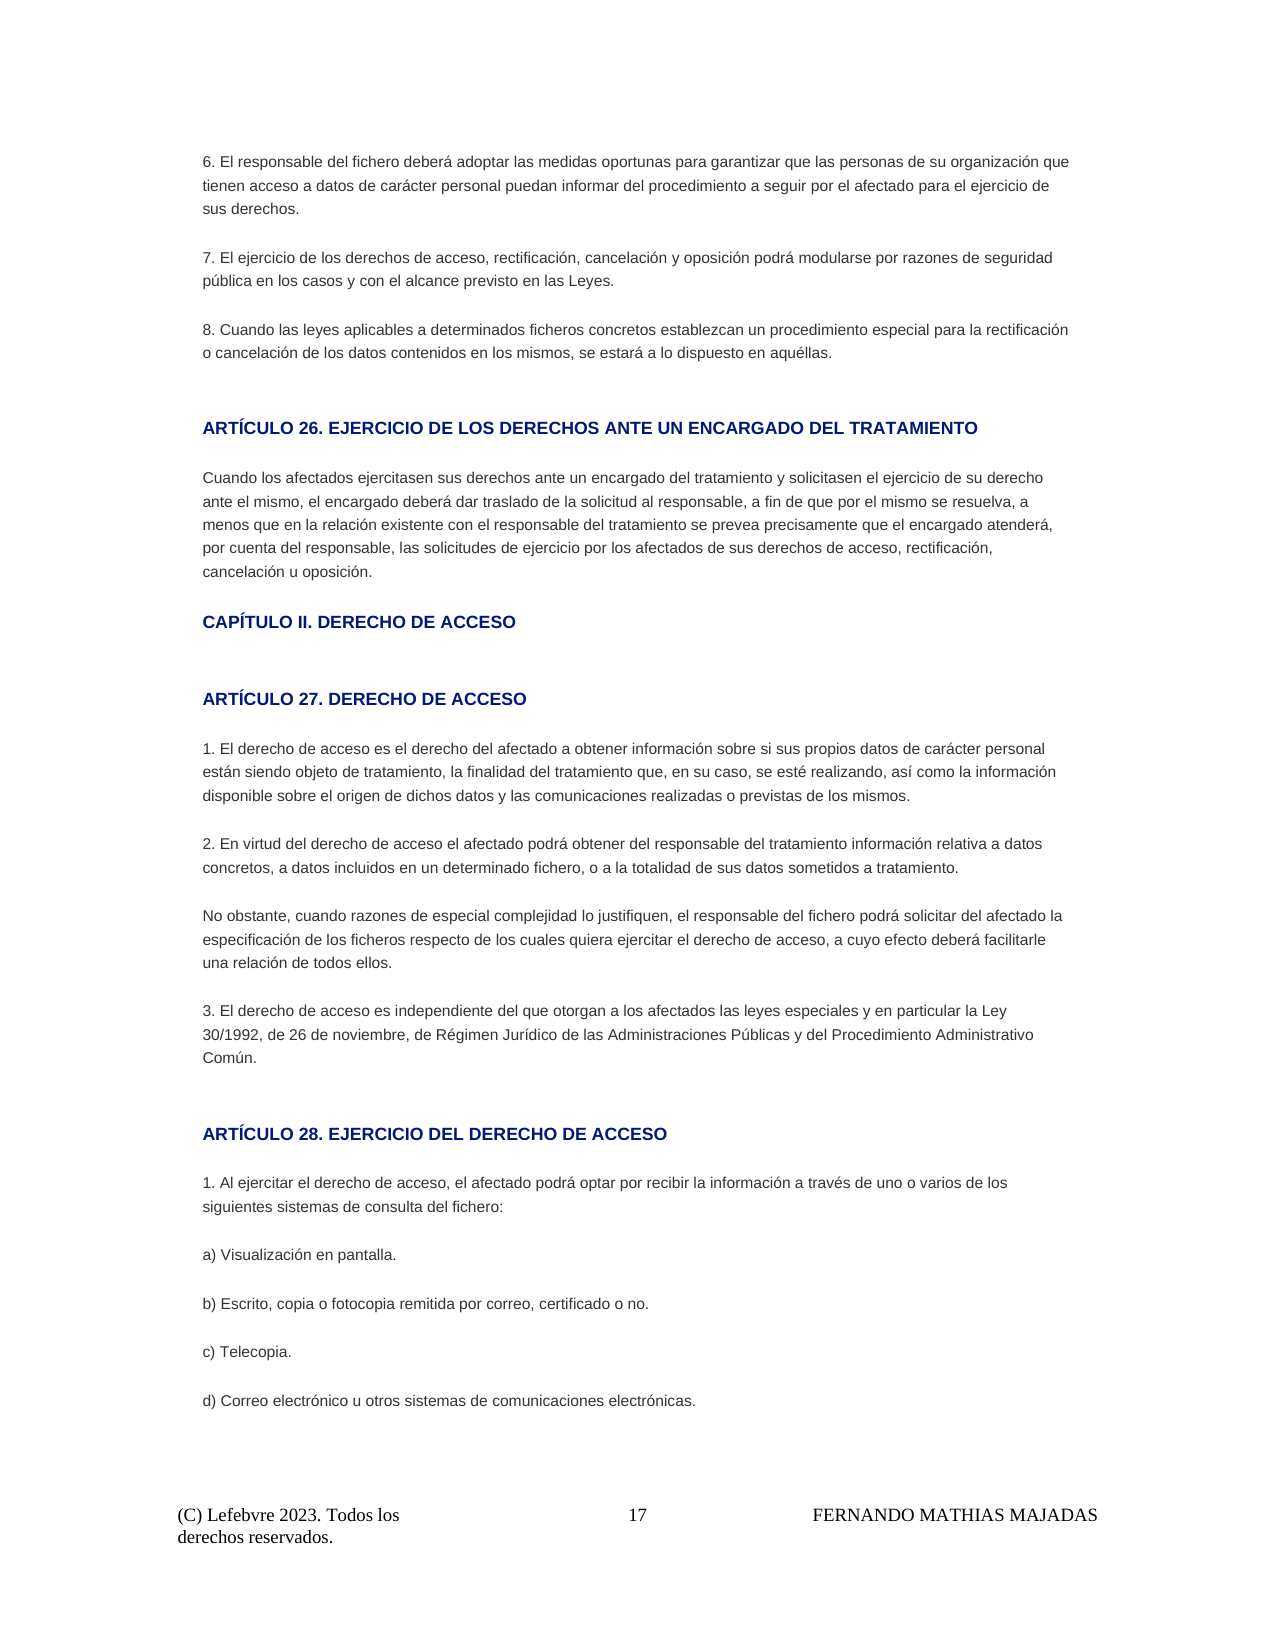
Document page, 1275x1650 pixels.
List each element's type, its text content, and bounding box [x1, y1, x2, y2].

text b) Escrito, copia o fotocopia remitida por correo, certificado o no. [202, 1289, 1073, 1312]
text a) Visualización en pantalla. [202, 1241, 1073, 1264]
text c) Telecopia. [202, 1337, 1073, 1361]
text No obstante, cuando razones de especial complejidad lo justifiquen, el responsable del fichero podrá solicitar del afectado la especificación de los ficheros respecto de los cuales quiera ejercitar el derecho de acceso, a cuyo efecto deberá facilitarle una relación de todos ellos. [202, 901, 1073, 972]
text 1. El derecho de acceso es el derecho del afectado a obtener información sobre si sus propios datos de carácter personal están siendo objeto de tratamiento, la finalidad del tratamiento que, en su caso, se esté realizando, así como la información disponible sobre el origen de dichos datos y las comunicaciones realizadas o previstas de los mismos. [202, 734, 1073, 804]
text 8. Cuando las leyes aplicables a determinados ficheros concretos establezcan un procedimiento especial para la rectificación o cancelación de los datos contenidos en los mismos, se estará a lo dispuesto en aquéllas. [202, 315, 1073, 362]
text Artículo 27. Derecho de acceso [202, 682, 1098, 709]
text 7. El ejercicio de los derechos de acceso, rectificación, cancelación y oposición podrá modularse por razones de seguridad pública en los casos y con el alcance previsto en las Leyes. [202, 243, 1073, 290]
text Artículo 26. Ejercicio de los derechos ante un encargado del tratamiento [202, 412, 1098, 438]
text Cuando los afectados ejercitasen sus derechos ante un encargado del tratamiento y solicitasen el ejercicio de su derecho ante el mismo, el encargado deberá dar traslado de la solicitud al responsable, a fin de que por el mismo se resuelva, a menos que en la relación existente con el responsable del tratamiento se prevea precisamente que el encargado atenderá, por cuenta del responsable, las solicitudes de ejercicio por los afectados de sus derechos de acceso, rectificación, cancelación u oposición. [202, 463, 1073, 581]
text d) Correo electrónico u otros sistemas de comunicaciones electrónicas. [202, 1386, 1073, 1409]
text CAPÍTULO II. DERECHO DE ACCESO [202, 606, 1073, 632]
text Artículo 28. Ejercicio del derecho de acceso [202, 1117, 1098, 1144]
text 3. El derecho de acceso es independiente del que otorgan a los afectados las leyes especiales y en particular la Ley 30/1992, de 26 de noviembre, de Régimen Jurídico de las Administraciones Públicas y del Procedimiento Administrativo Común. [202, 997, 1073, 1067]
text 1. Al ejercitar el derecho de acceso, el afectado podrá optar por recibir la información a través de uno o varios de los siguientes sistemas de consulta del fichero: [202, 1169, 1073, 1216]
text 2. En virtud del derecho de acceso el afectado podrá obtener del responsable del tratamiento información relativa a datos concretos, a datos incluidos en un determinado fichero, o a la totalidad de sus datos sometidos a tratamiento. [202, 829, 1073, 876]
text 6. El responsable del fichero deberá adoptar las medidas oportunas para garantizar que las personas de su organización que tienen acceso a datos de carácter personal puedan informar del procedimiento a seguir por el afectado para el ejercicio de sus derechos. [202, 148, 1073, 218]
